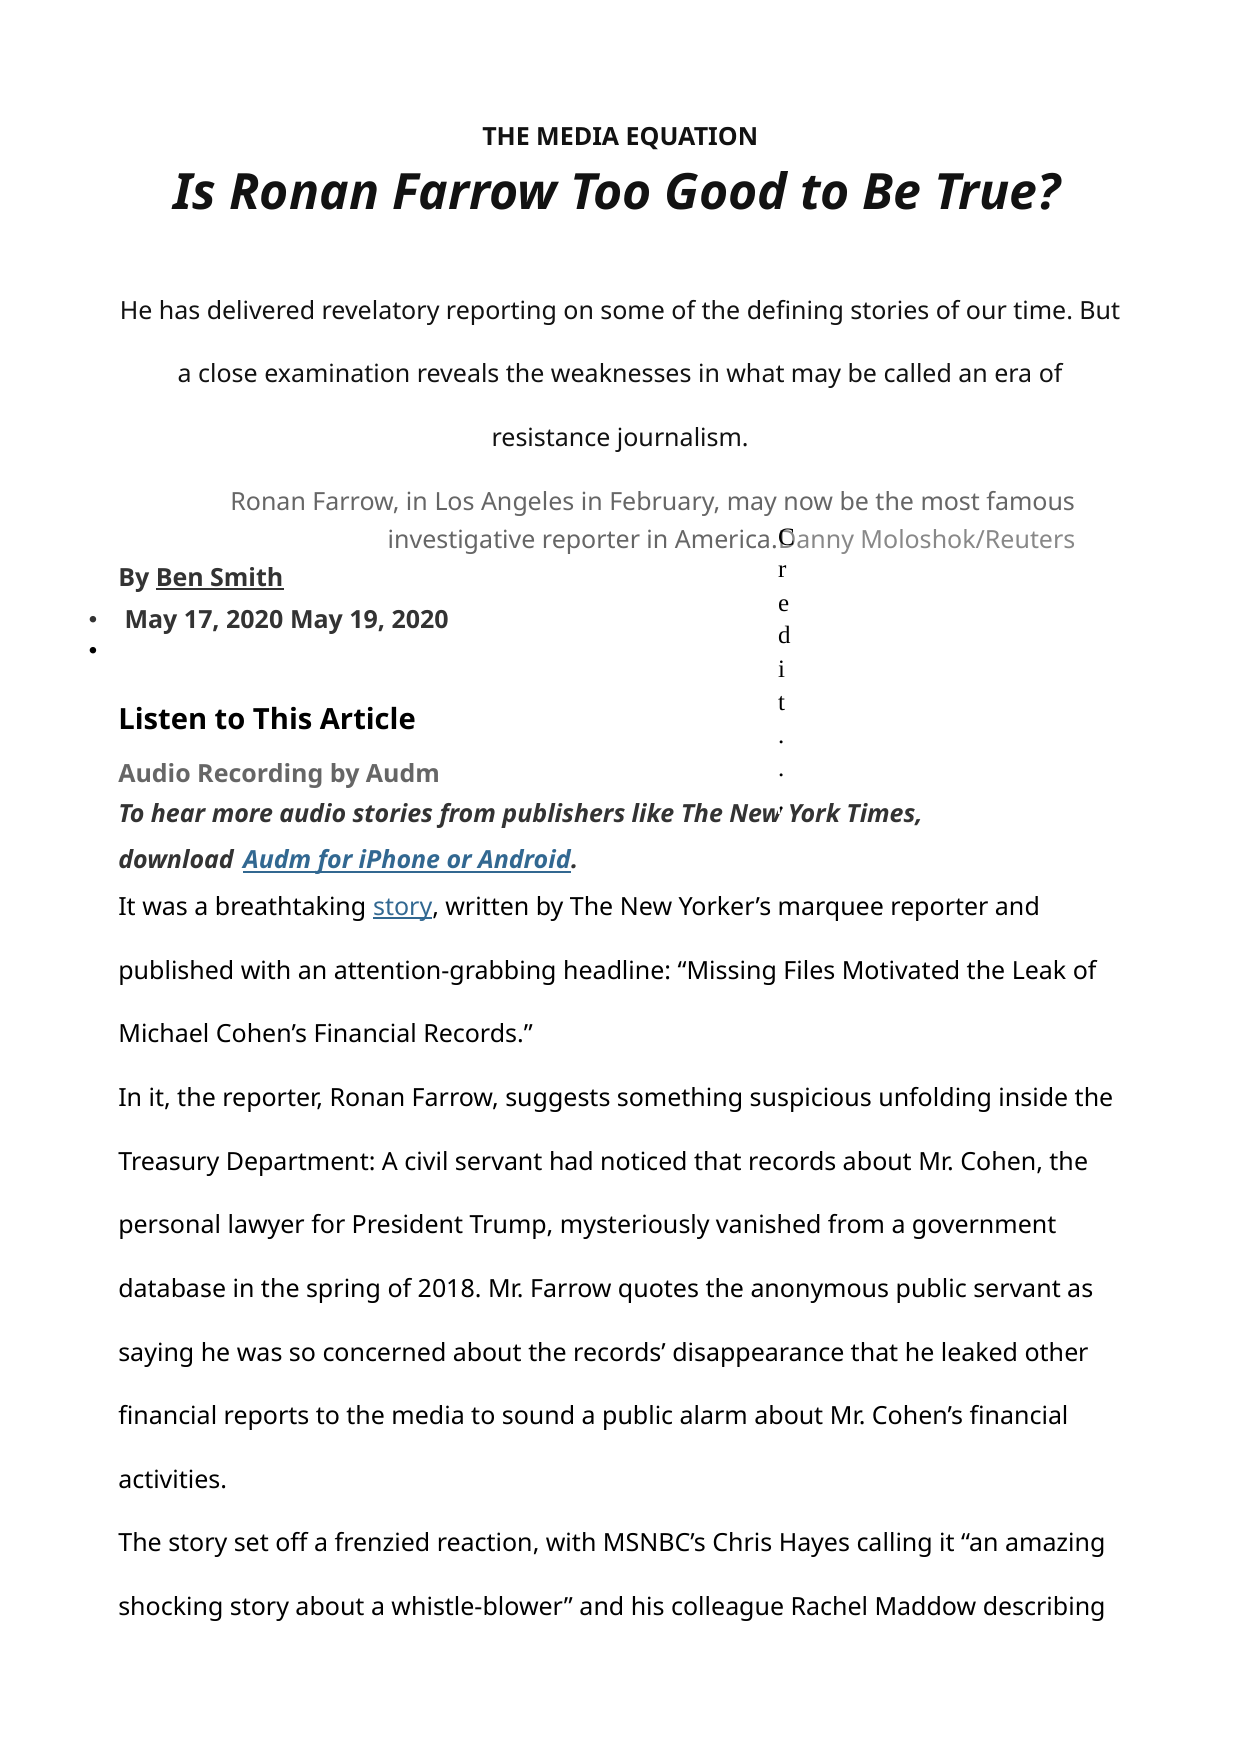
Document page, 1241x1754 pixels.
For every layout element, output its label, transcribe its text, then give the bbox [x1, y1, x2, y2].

text By Ben Smith [780, 560, 1122, 594]
text THE MEDIA EQUATION [118, 118, 1122, 152]
text It was a breathtaking story, written by The New Yorker’s marquee reporter and published with an attention-grabbing headline: “Missing Files Motivated the Leak of Michael Cohen’s Financial Records.” [118, 889, 1122, 1050]
text He has delivered revelatory reporting on some of the defining stories of our time. But a close examination reveals the weaknesses in what may be called an era of resistance journalism. [118, 292, 1122, 454]
text To hear more audio stories from publishers like The New York Times, download Audm for iPhone or Android. [118, 796, 1122, 876]
text Audio Recording by Audm [780, 755, 1122, 789]
subtitle Listen to This Article [780, 698, 1122, 738]
subtitle Listen to This Article [118, 698, 778, 738]
text The story set off a frenzied reaction, with MSNBC’s Chris Hayes calling it “an amazing shocking story about a whistle-blower” and his colleague Rachel Maddow describing [118, 1525, 1122, 1623]
subtitle Is Ronan Farrow Too Good to Be True? [118, 156, 1122, 224]
list May 17, 2020 May 19, 2020 [118, 602, 778, 636]
list May 17, 2020 May 19, 2020 [780, 602, 1122, 636]
text By Ben Smith [118, 560, 778, 594]
text Ronan Farrow, in Los Angeles in February, may now be the most famous investigative reporter in America.Danny Moloshok/Reuters [165, 483, 1075, 556]
text In it, the reporter, Ronan Farrow, suggests something suspicious unfolding inside the Treasury Department: A civil servant had noticed that records about Mr. Cohen, the personal lawyer for President Trump, mysteriously vanished from a government database in the spring of 2018. Mr. Farrow quotes the anonymous public servant as saying he was so concerned about the records’ disappearance that he leaked other financial reports to the media to sound a public alarm about Mr. Cohen’s financial activities. [118, 1079, 1122, 1496]
text Audio Recording by Audm [118, 755, 778, 789]
